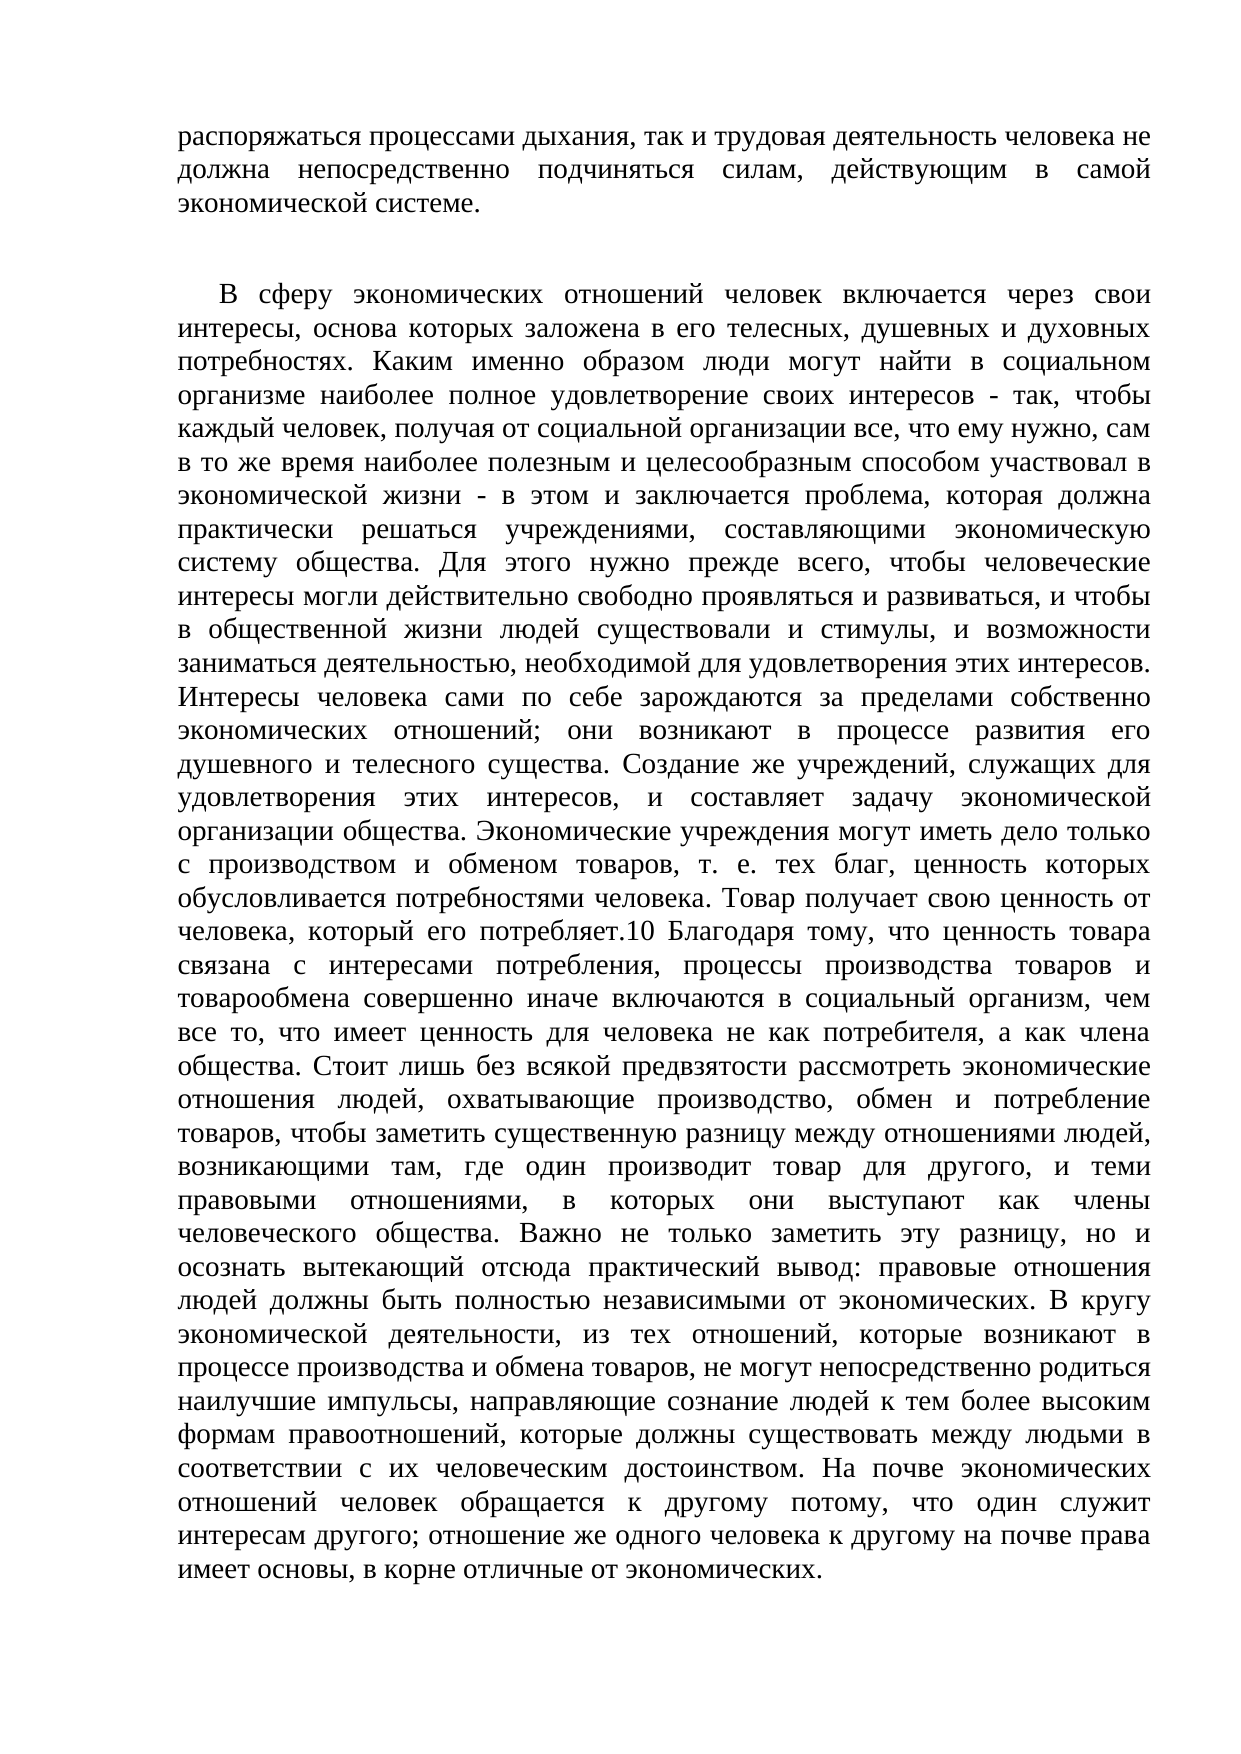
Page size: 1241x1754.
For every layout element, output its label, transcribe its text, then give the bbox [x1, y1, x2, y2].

text В сферу экономических отношений человек включается через свои интересы, основа которых заложена в его телесных, душевных и духовных потребностях. Каким именно образом люди могут найти в социальном организме наиболее полное удовлетворение своих интересов - так, чтобы каждый человек, получая от социальной организации все, что ему нужно, сам в то же время наиболее полезным и целесообразным способом участвовал в экономической жизни - в этом и заключается проблема, которая должна практически решаться учреждениями, составляющими экономическую систему общества. Для этого нужно прежде всего, чтобы человеческие интересы могли действительно свободно проявляться и развиваться, и чтобы в общественной жизни людей существовали и стимулы, и возможности заниматься деятельностью, необходимой для удовлетворения этих интересов. Интересы человека сами по себе зарождаются за пределами собственно экономических отношений; они возникают в процессе развития его душевного и телесного существа. Создание же учреждений, служащих для удовлетворения этих интересов, и составляет задачу экономической организации общества. Экономические учреждения могут иметь дело только с производством и обменом товаров, т. е. тех благ, ценность которых обусловливается потребностями человека. Товар получает свою ценность от человека, который его потребляет.10 Благодаря тому, что ценность товара связана с интересами потребления, процессы производства товаров и товарообмена совершенно иначе включаются в социальный организм, чем все то, что имеет ценность для человека не как потребителя, а как члена общества. Стоит лишь без всякой предвзятости рассмотреть экономические отношения людей, охватывающие производство, обмен и потребление товаров, чтобы заметить существенную разницу между отношениями людей, возникающими там, где один производит товар для другого, и теми правовыми отношениями, в которых они выступают как члены человеческого общества. Важно не только заметить эту разницу, но и осознать вытекающий отсюда практический вывод: правовые отношения людей должны быть полностью независимыми от экономических. В кругу экономической деятельности, из тех отношений, которые возникают в процессе производства и обмена товаров, не могут непосредственно родиться наилучшие импульсы, направляющие сознание людей к тем более высоким формам правоотношений, которые должны существовать между людьми в соответствии с их человеческим достоинством. На почве экономических отношений человек обращается к другому потому, что один служит интересам другого; отношение же одного человека к другому на почве права имеет основы, в корне отличные от экономических. [177, 276, 1152, 1584]
text распоряжаться процессами дыхания, так и трудовая деятельность человека не должна непосредственно подчиняться силам, действующим в самой экономической системе. [177, 118, 1152, 219]
